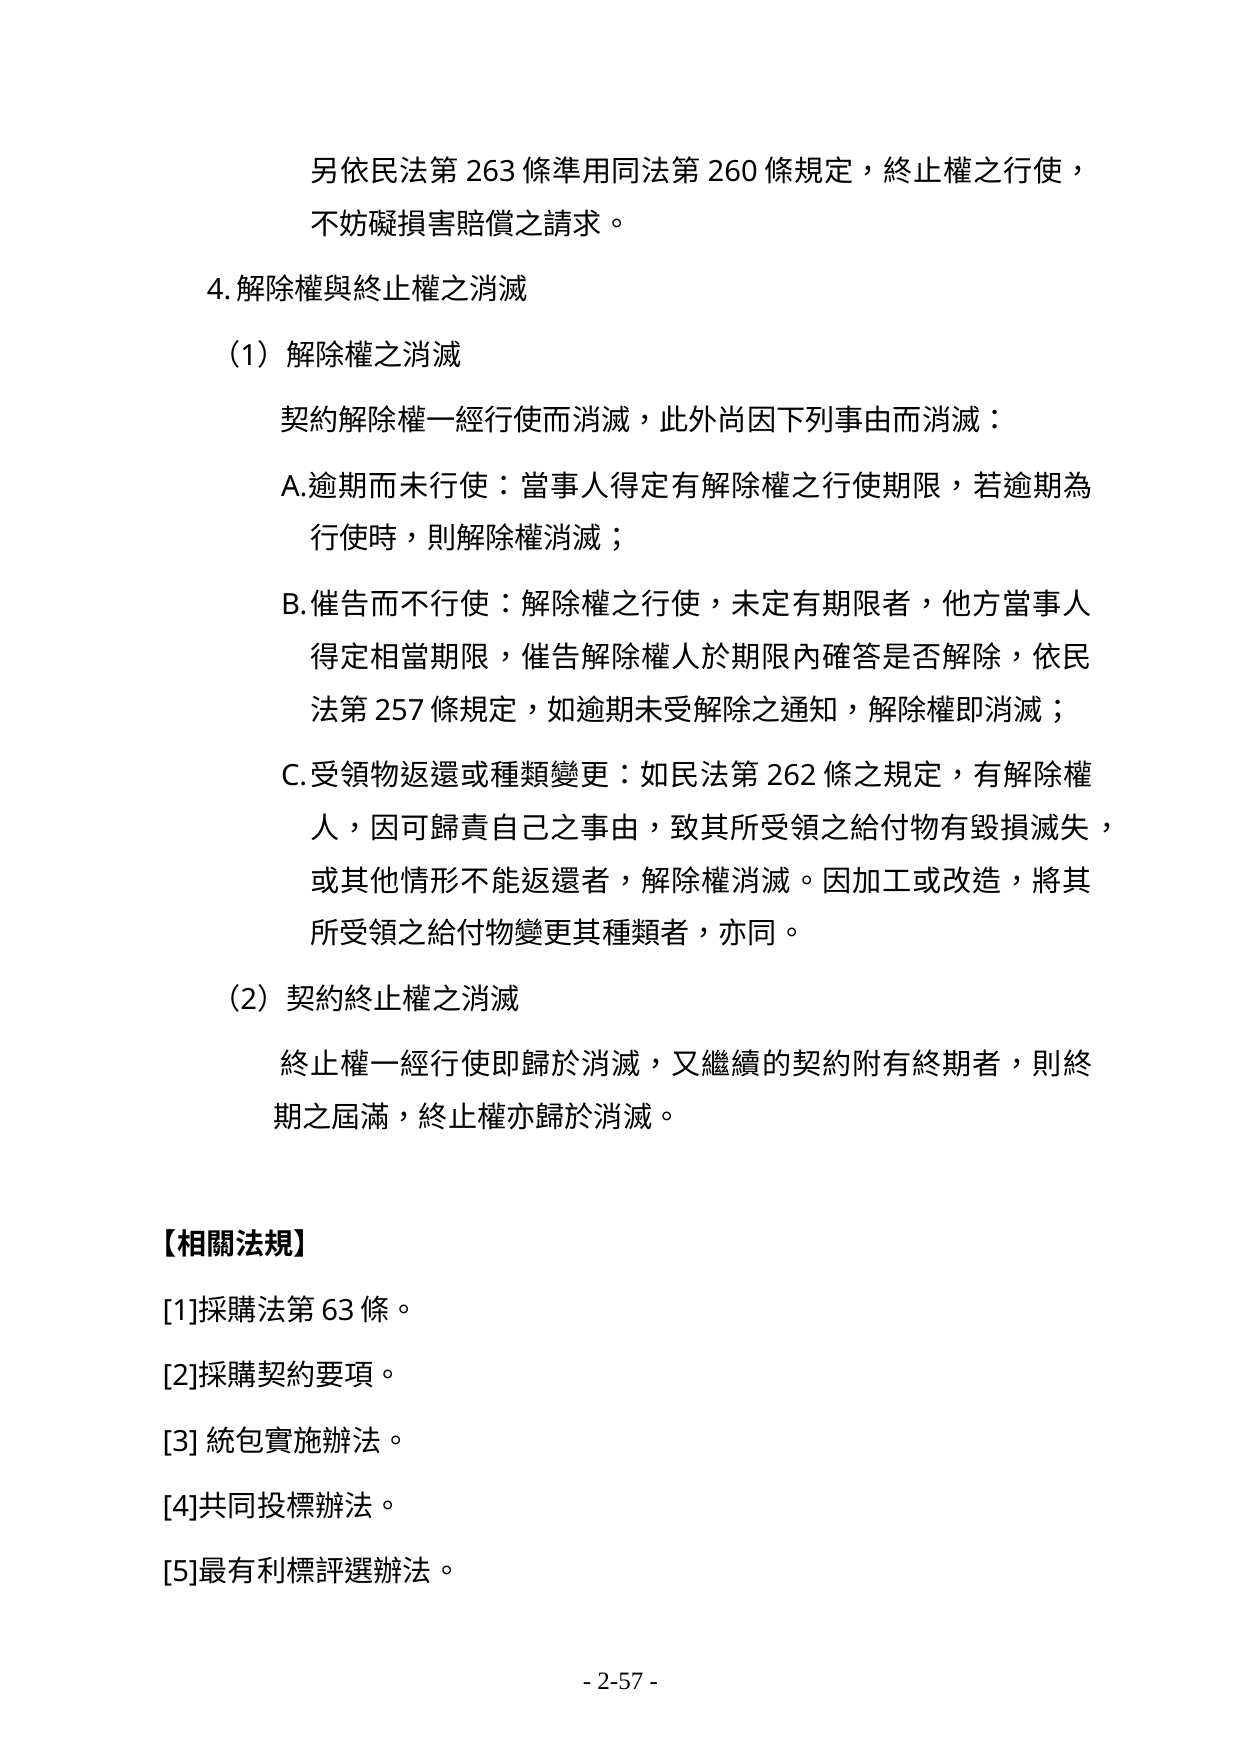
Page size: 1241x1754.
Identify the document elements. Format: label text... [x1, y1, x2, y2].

text 終止權一經行使即歸於消滅，又繼續的契約附有終期者，則終期之屆滿，終止權亦歸於消滅。 [273, 1041, 1092, 1136]
text 【相關法規】 [148, 1221, 1092, 1263]
text C. 受領物返還或種類變更：如民法第262條之規定，有解除權人，因可歸責自己之事由，致其所受領之給付物有毀損滅失，或其他情形不能返還者，解除權消滅。因加工或改造，將其所受領之給付物變更其種類者，亦同。 [281, 751, 1092, 952]
text [2]採購契約要項。 [162, 1352, 1092, 1394]
text [3] 統包實施辦法。 [162, 1417, 1092, 1459]
text 4. 解除權與終止權之消滅 [207, 266, 1092, 308]
text [5]最有利標評選辦法。 [162, 1548, 1092, 1590]
text 另依民法第263條準用同法第260條規定，終止權之行使，不妨礙損害賠償之請求。 [310, 148, 1092, 243]
text （1）解除權之消滅 [211, 331, 1092, 374]
text [4]共同投標辦法。 [162, 1482, 1092, 1525]
text B. 催告而不行使：解除權之行使，未定有期限者，他方當事人得定相當期限，催告解除權人於期限內確答是否解除，依民法第257條規定，如逾期未受解除之通知，解除權即消滅； [281, 580, 1092, 728]
text [1]採購法第63條。 [162, 1286, 1092, 1329]
text A.逾期而未行使：當事人得定有解除權之行使期限，若逾期為行使時，則解除權消滅； [281, 462, 1092, 557]
text 契約解除權一經行使而消滅，此外尚因下列事由而消滅： [273, 397, 1092, 439]
text （2）契約終止權之消滅 [211, 975, 1092, 1018]
